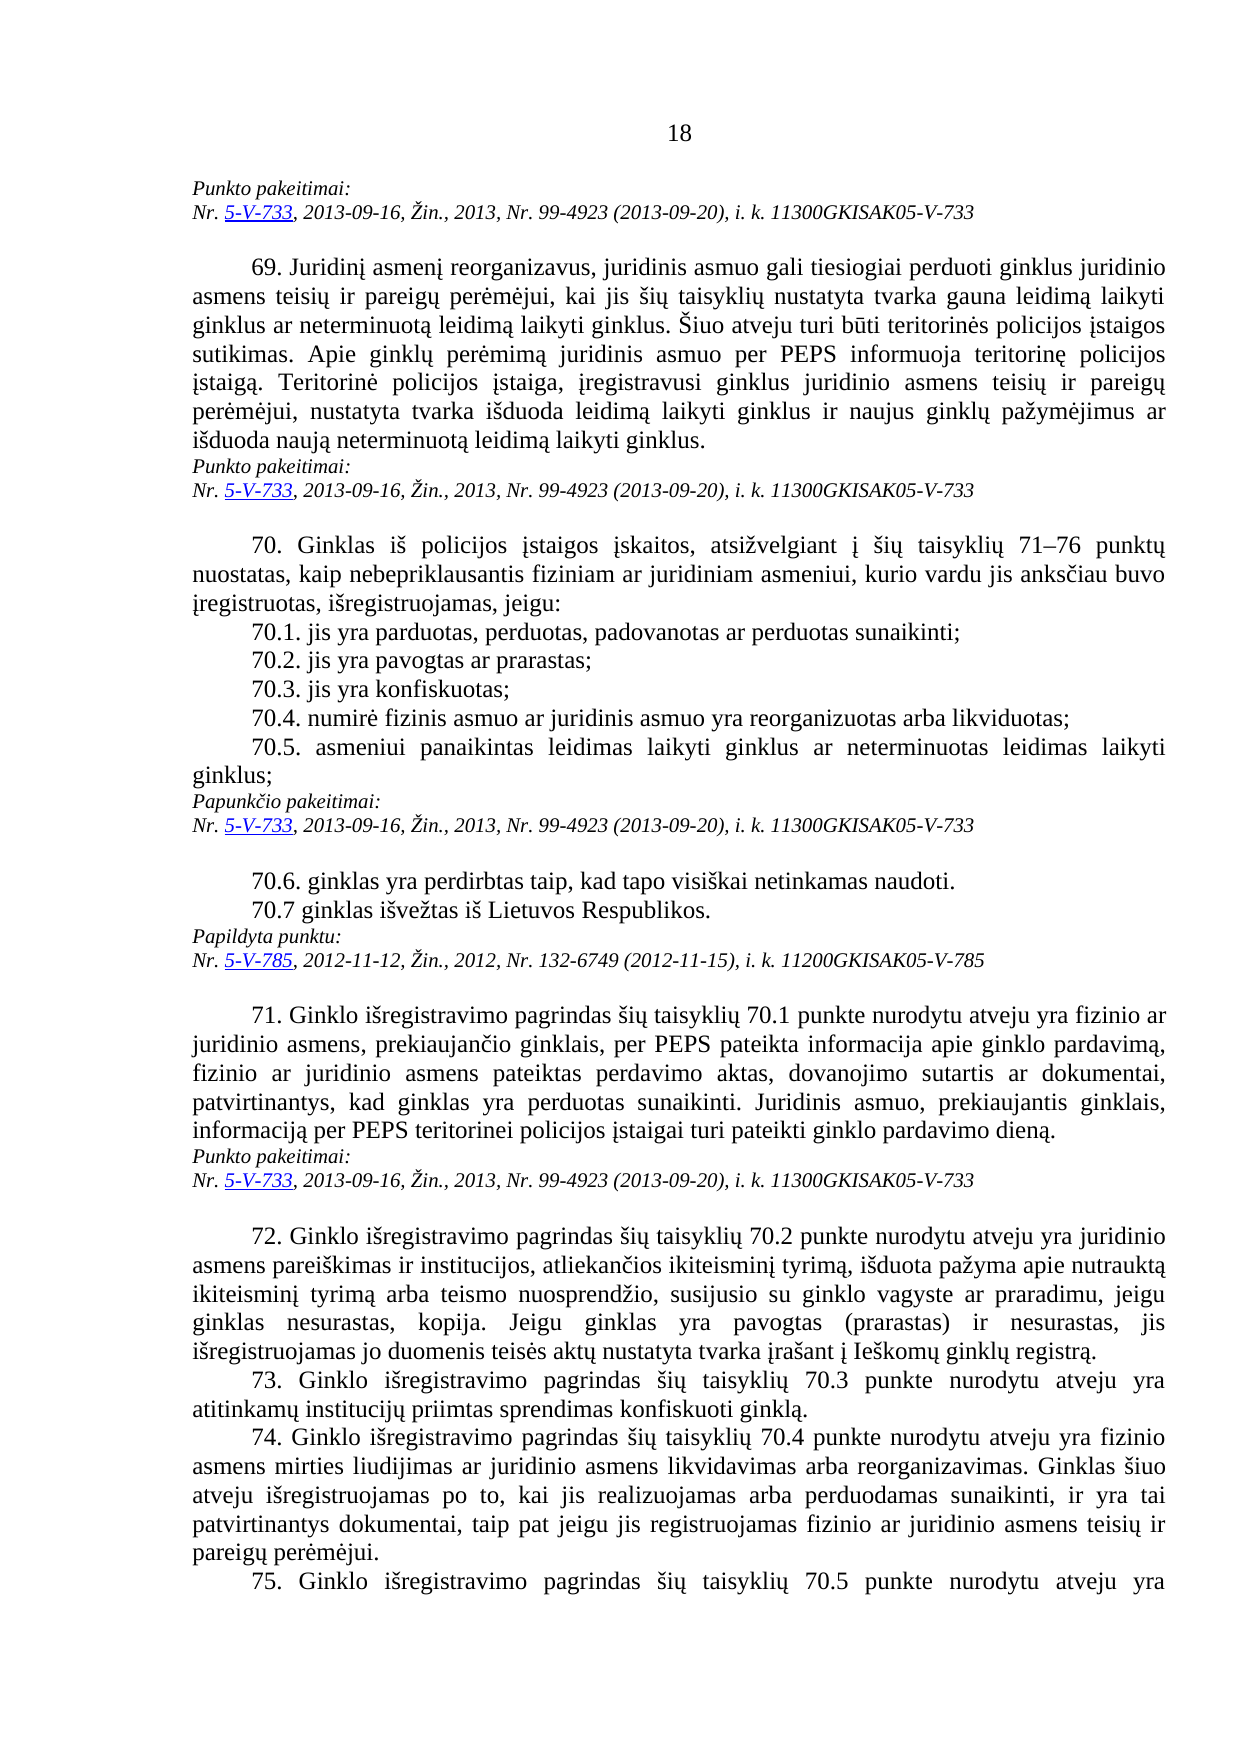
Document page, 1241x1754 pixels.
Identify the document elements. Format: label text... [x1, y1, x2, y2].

text 71. Ginklo išregistravimo pagrindas šių taisyklių 70.1 punkte nurodytu atveju yra fizinio ar juridinio asmens, prekiaujančio ginklais, per PEPS pateikta informacija apie ginklo pardavimą, fizinio ar juridinio asmens pateiktas perdavimo aktas, dovanojimo sutartis ar dokumentai, patvirtinantys, kad ginklas yra perduotas sunaikinti. Juridinis asmuo, prekiaujantis ginklais, informaciją per PEPS teritorinei policijos įstaigai turi pateikti ginklo pardavimo dieną. [192, 1001, 1167, 1144]
text 74. Ginklo išregistravimo pagrindas šių taisyklių 70.4 punkte nurodytu atveju yra fizinio asmens mirties liudijimas ar juridinio asmens likvidavimas arba reorganizavimas. Ginklas šiuo atveju išregistruojamas po to, kai jis realizuojamas arba perduodamas sunaikinti, ir yra tai patvirtinantys dokumentai, taip pat jeigu jis registruojamas fizinio ar juridinio asmens teisių ir pareigų perėmėjui. [192, 1422, 1167, 1566]
text 70.5. asmeniui panaikintas leidimas laikyti ginklus ar neterminuotas leidimas laikyti ginklus; [192, 732, 1167, 789]
text 70.1. jis yra parduotas, perduotas, padovanotas ar perduotas sunaikinti; [192, 617, 1167, 646]
text Punkto pakeitimai: [192, 454, 1167, 478]
text Nr. 5-V-733, 2013-09-16, Žin., 2013, Nr. 99-4923 (2013-09-20), i. k. 11300GKISAK05-V-733 [192, 478, 1167, 502]
text Punkto pakeitimai: [192, 176, 1167, 200]
text 70.2. jis yra pavogtas ar prarastas; [192, 646, 1167, 674]
text 72. Ginklo išregistravimo pagrindas šių taisyklių 70.2 punkte nurodytu atveju yra juridinio asmens pareiškimas ir institucijos, atliekančios ikiteisminį tyrimą, išduota pažyma apie nutrauktą ikiteisminį tyrimą arba teismo nuosprendžio, susijusio su ginklo vagyste ar praradimu, jeigu ginklas nesurastas, kopija. Jeigu ginklas yra pavogtas (prarastas) ir nesurastas, jis išregistruojamas jo duomenis teisės aktų nustatyta tvarka įrašant į Ieškomų ginklų registrą. [192, 1221, 1167, 1365]
text 73. Ginklo išregistravimo pagrindas šių taisyklių 70.3 punkte nurodytu atveju yra atitinkamų institucijų priimtas sprendimas konfiskuoti ginklą. [192, 1365, 1167, 1422]
text 75. Ginklo išregistravimo pagrindas šių taisyklių 70.5 punkte nurodytu atveju yra [192, 1566, 1167, 1595]
text 70.7 ginklas išvežtas iš Lietuvos Respublikos. [192, 895, 1167, 924]
text Nr. 5-V-733, 2013-09-16, Žin., 2013, Nr. 99-4923 (2013-09-20), i. k. 11300GKISAK05-V-733 [192, 200, 1167, 224]
text Nr. 5-V-733, 2013-09-16, Žin., 2013, Nr. 99-4923 (2013-09-20), i. k. 11300GKISAK05-V-733 [192, 813, 1167, 837]
text 70.6. ginklas yra perdirbtas taip, kad tapo visiškai netinkamas naudoti. [192, 866, 1167, 895]
text Papildyta punktu: [192, 924, 1167, 948]
text Nr. 5-V-785, 2012-11-12, Žin., 2012, Nr. 132-6749 (2012-11-15), i. k. 11200GKISAK05-V-785 [192, 948, 1167, 972]
text 70.4. numirė fizinis asmuo ar juridinis asmuo yra reorganizuotas arba likviduotas; [192, 703, 1167, 732]
text Papunkčio pakeitimai: [192, 789, 1167, 813]
text 70. Ginklas iš policijos įstaigos įskaitos, atsižvelgiant į šių taisyklių 71–76 punktų nuostatas, kaip nebepriklausantis fiziniam ar juridiniam asmeniui, kurio vardu jis anksčiau buvo įregistruotas, išregistruojamas, jeigu: [192, 531, 1167, 617]
text Nr. 5-V-733, 2013-09-16, Žin., 2013, Nr. 99-4923 (2013-09-20), i. k. 11300GKISAK05-V-733 [192, 1168, 1167, 1192]
text 70.3. jis yra konfiskuotas; [192, 674, 1167, 703]
text 69. Juridinį asmenį reorganizavus, juridinis asmuo gali tiesiogiai perduoti ginklus juridinio asmens teisių ir pareigų perėmėjui, kai jis šių taisyklių nustatyta tvarka gauna leidimą laikyti ginklus ar neterminuotą leidimą laikyti ginklus. Šiuo atveju turi būti teritorinės policijos įstaigos sutikimas. Apie ginklų perėmimą juridinis asmuo per PEPS informuoja teritorinę policijos įstaigą. Teritorinė policijos įstaiga, įregistravusi ginklus juridinio asmens teisių ir pareigų perėmėjui, nustatyta tvarka išduoda leidimą laikyti ginklus ir naujus ginklų pažymėjimus ar išduoda naują neterminuotą leidimą laikyti ginklus. [192, 252, 1167, 454]
text Punkto pakeitimai: [192, 1144, 1167, 1168]
